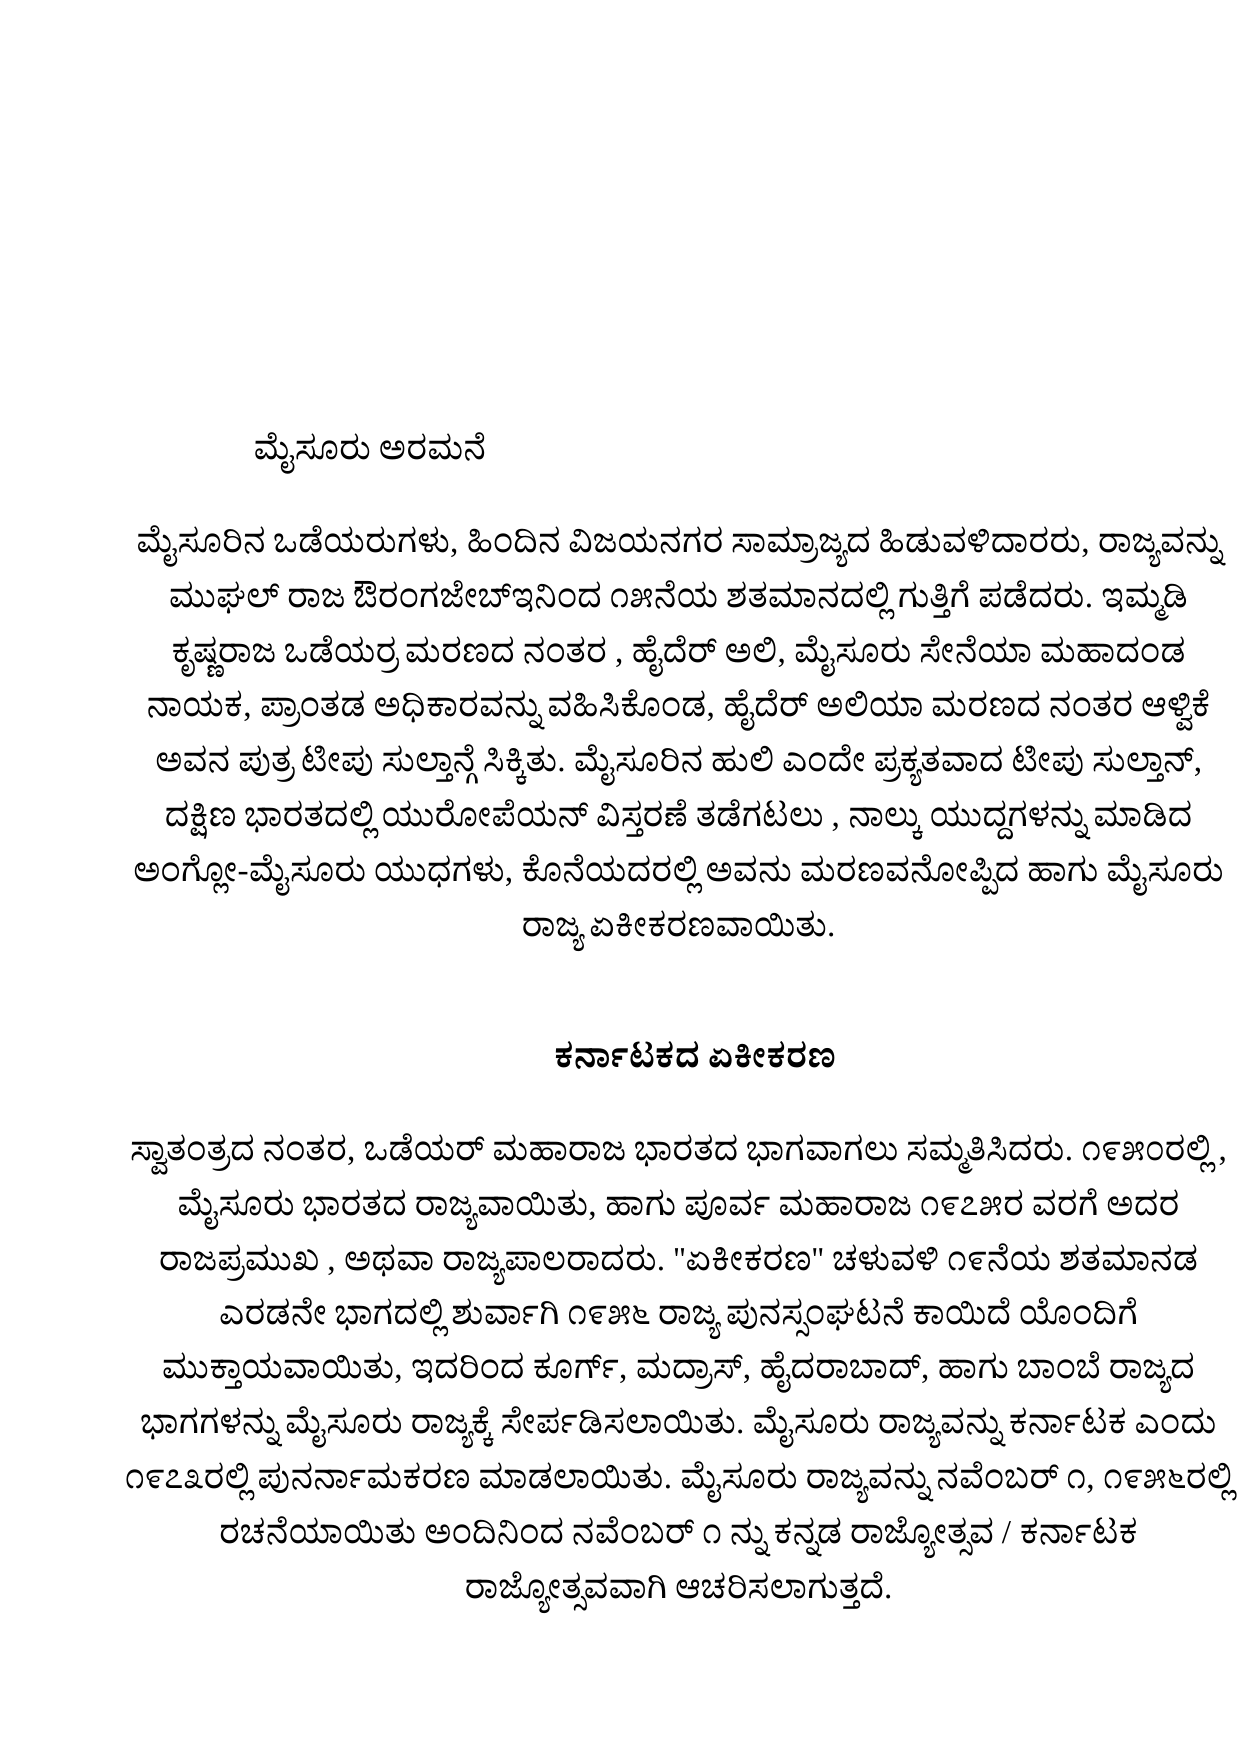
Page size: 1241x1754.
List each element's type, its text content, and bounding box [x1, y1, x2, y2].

table_header [118, 118, 621, 429]
text ಮೈಸೂರಿನ ಒಡೆಯರುಗಳು, ಹಿಂದಿನ ವಿಜಯನಗರ ಸಾಮ್ರಾಜ್ಯದ ಹಿಡುವಳಿದಾರರು, ರಾಜ್ಯವನ್ನು ಮುಘಲ್ ರಾಜ ಔರಂಗಜೇಬ್‌ಇನಿಂದ ೧೫ನೆಯ ಶತಮಾನದಲ್ಲಿ ಗುತ್ತಿಗೆ ಪಡೆದರು. ಇಮ್ಮಡಿ ಕೃಷ್ಣರಾಜ ಒಡೆಯರ್ರ ಮರಣದ ನಂತರ , ಹೈದೆರ್ ಅಲಿ, ಮೈಸೂರು ಸೇನೆಯಾ ಮಹಾದಂಡ ನಾಯಕ, ಪ್ರಾಂತಡ ಅಧಿಕಾರವನ್ನು ವಹಿಸಿಕೊಂಡ, ಹೈದೆರ್ ಅಲಿಯಾ ಮರಣದ ನಂತರ ಆಳ್ವಿಕೆ ಅವನ ಪುತ್ರ ಟೀಪು ಸುಲ್ತಾನ್ಗೆ ಸಿಕ್ಕಿತು. ಮೈಸೂರಿನ ಹುಲಿ ಎಂದೇ ಪ್ರಕ್ಯತವಾದ ಟೀಪು ಸುಲ್ತಾನ್, ದಕ್ಷಿಣ ಭಾರತದಲ್ಲಿ ಯುರೋಪೆಯನ್ ವಿಸ್ತರಣೆ ತಡೆಗಟಲು , ನಾಲ್ಕು ಯುದ್ದಗಳನ್ನು ಮಾಡಿದ ಅಂಗ್ಲೋ-ಮೈಸೂರು ಯುಧಗಳು, ಕೊನೆಯದರಲ್ಲಿ ಅವನು ಮರಣವನೋಪ್ಪಿದ ಹಾಗು ಮೈಸೂರು ರಾಜ್ಯ ಏಕೀಕರಣವಾಯಿತು. ಕರ್ನಾಟಕದ ಏಕೀಕರಣ ಸ್ವಾತಂತ್ರದ ನಂತರ, ಒಡೆಯರ್ ಮಹಾರಾಜ ಭಾರತದ ಭಾಗವಾಗಲು ಸಮ್ಮತಿಸಿದರು. ೧೯೫೦ರಲ್ಲಿ , ಮೈಸೂರು ಭಾರತದ ರಾಜ್ಯವಾಯಿತು, ಹಾಗು ಪೂರ್ವ ಮಹಾರಾಜ ೧೯೭೫ರ ವರಗೆ ಅದರ ರಾಜಪ್ರಮುಖ , ಅಥವಾ ರಾಜ್ಯಪಾಲರಾದರು. ''ಏಕೀಕರಣ'' ಚಳುವಳಿ ೧೯ನೆಯ ಶತಮಾನಡ ಎರಡನೇ ಭಾಗದಲ್ಲಿ ಶುರ್ವಾಗಿ ೧೯೫೬ ರಾಜ್ಯ ಪುನಸ್ಸಂಘಟನೆ ಕಾಯಿದೆ ಯೊಂದಿಗೆ ಮುಕ್ತಾಯವಾಯಿತು, ಇದರಿಂದ ಕೂರ್ಗ್, ಮದ್ರಾಸ್, ಹೈದರಾಬಾದ್, ಹಾಗು ಬಾಂಬೆ ರಾಜ್ಯದ ಭಾಗಗಳನ್ನು ಮೈಸೂರು ರಾಜ್ಯಕ್ಕೆ ಸೇರ್ಪಡಿಸಲಾಯಿತು. ಮೈಸೂರು ರಾಜ್ಯವನ್ನು ಕರ್ನಾಟಕ ಎಂದು ೧೯೭೩ರಲ್ಲಿ ಪುನರ್ನಾಮಕರಣ ಮಾಡಲಾಯಿತು. ಮೈಸೂರು ರಾಜ್ಯವನ್ನು ನವೆಂಬರ್ ೧, ೧೯೫೬ರಲ್ಲಿ ರಚನೆಯಾಯಿತು ಅಂದಿನಿಂದ ನವೆಂಬರ್ ೧ ನ್ನು ಕನ್ನಡ ರಾಜ್ಯೋತ್ಸವ / ಕರ್ನಾಟಕ ರಾಜ್ಯೋತ್ಸವವಾಗಿ ಆಚರಿಸಲಾಗುತ್ತದೆ. [118, 483, 1238, 1622]
table_cell ಮೈಸೂರು ಅರಮನೆ [118, 429, 621, 483]
